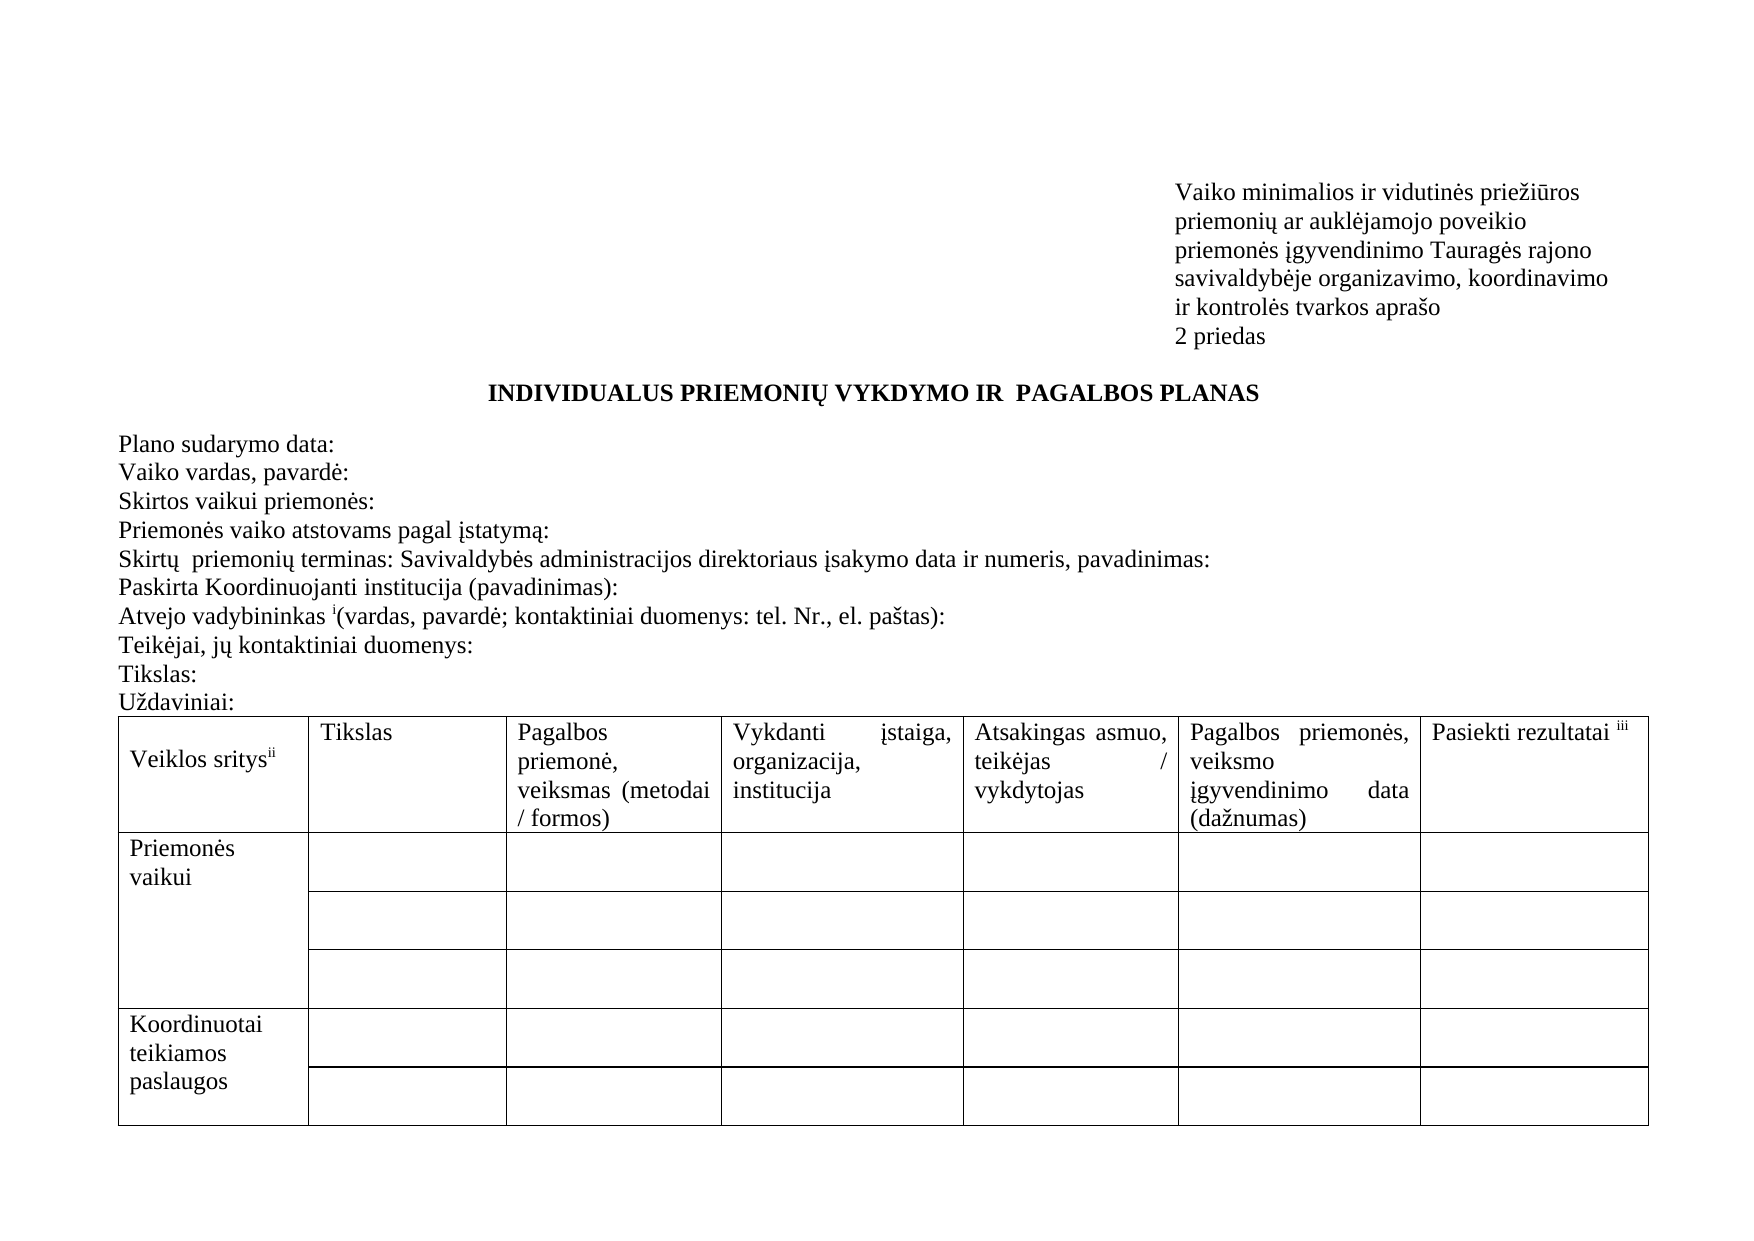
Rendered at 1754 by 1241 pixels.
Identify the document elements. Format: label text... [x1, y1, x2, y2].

text Skirtų priemonių terminas: Savivaldybės administracijos direktoriaus įsakymo data ir numeris, pavadinimas: [118, 544, 1636, 572]
table_cell [964, 1009, 1178, 1066]
table_cell [722, 1009, 963, 1066]
table_cell [1179, 833, 1420, 891]
text Atvejo vadybininkas (vardas, pavardė; kontaktiniai duomenys: tel. Nr., el. paštas): [118, 601, 1636, 630]
table_cell [507, 1068, 721, 1125]
text priemonių ar auklėjamojo poveikio [1174, 206, 1636, 235]
table_header Pagalbos priemonės, veiksmo įgyvendinimo data (dažnumas) [1179, 717, 1420, 832]
table_cell [309, 1009, 506, 1066]
table_cell [964, 950, 1178, 1008]
table_cell [722, 1068, 963, 1125]
table_cell [507, 833, 721, 891]
table_cell Priemonės vaikui [119, 833, 308, 1008]
table_cell [507, 892, 721, 949]
table_cell [964, 833, 1178, 891]
table_cell [722, 892, 963, 949]
table_cell [722, 950, 963, 1008]
table_cell [964, 892, 1178, 949]
text priemonės įgyvendinimo Tauragės rajono [1174, 235, 1636, 263]
table_cell [964, 1068, 1178, 1125]
table_cell [1179, 1068, 1420, 1125]
table_cell [1421, 950, 1648, 1008]
text INDIVIDUALUS PRIEMONIŲ VYKDYMO IR PAGALBOS PLANAS [118, 378, 1636, 407]
table_header Pasiekti rezultatai [1421, 717, 1648, 832]
text Priemonės vaiko atstovams pagal įstatymą: [118, 515, 1636, 544]
table_header Tikslas [309, 717, 506, 832]
text Tikslas: [118, 659, 1636, 687]
table_cell [1421, 1009, 1648, 1066]
text Uždaviniai: [118, 687, 1636, 716]
text savivaldybėje organizavimo, koordinavimo [1174, 263, 1636, 292]
text Paskirta Koordinuojanti institucija (pavadinimas): [118, 572, 1636, 601]
text Vaiko minimalios ir vidutinės priežiūros [1174, 177, 1636, 206]
table_cell Koordinuotai teikiamos paslaugos [119, 1009, 308, 1125]
table_header Veiklos sritys [119, 717, 308, 832]
text Skirtos vaikui priemonės: [118, 486, 1636, 515]
table_header Pagalbos priemonė, veiksmas (metodai / formos) [507, 717, 721, 832]
table_cell [309, 833, 506, 891]
table_cell [309, 892, 506, 949]
text 2 priedas [1174, 321, 1636, 350]
table_cell [1179, 950, 1420, 1008]
table_cell [309, 950, 506, 1008]
table_cell [1421, 1068, 1648, 1125]
text ir kontrolės tvarkos aprašo [1174, 292, 1636, 321]
table_cell [1179, 1009, 1420, 1066]
table_header Vykdanti įstaiga, organizacija, institucija [722, 717, 963, 832]
table_cell [1421, 833, 1648, 891]
text Vaiko vardas, pavardė: [118, 457, 1636, 486]
table_cell [309, 1068, 506, 1125]
table_cell [507, 1009, 721, 1066]
table_cell [507, 950, 721, 1008]
text Plano sudarymo data: [118, 429, 1636, 457]
text Teikėjai, jų kontaktiniai duomenys: [118, 630, 1636, 659]
table_cell [722, 833, 963, 891]
table_cell [1421, 892, 1648, 949]
table_cell [1179, 892, 1420, 949]
table_header Atsakingas asmuo, teikėjas / vykdytojas [964, 717, 1178, 832]
